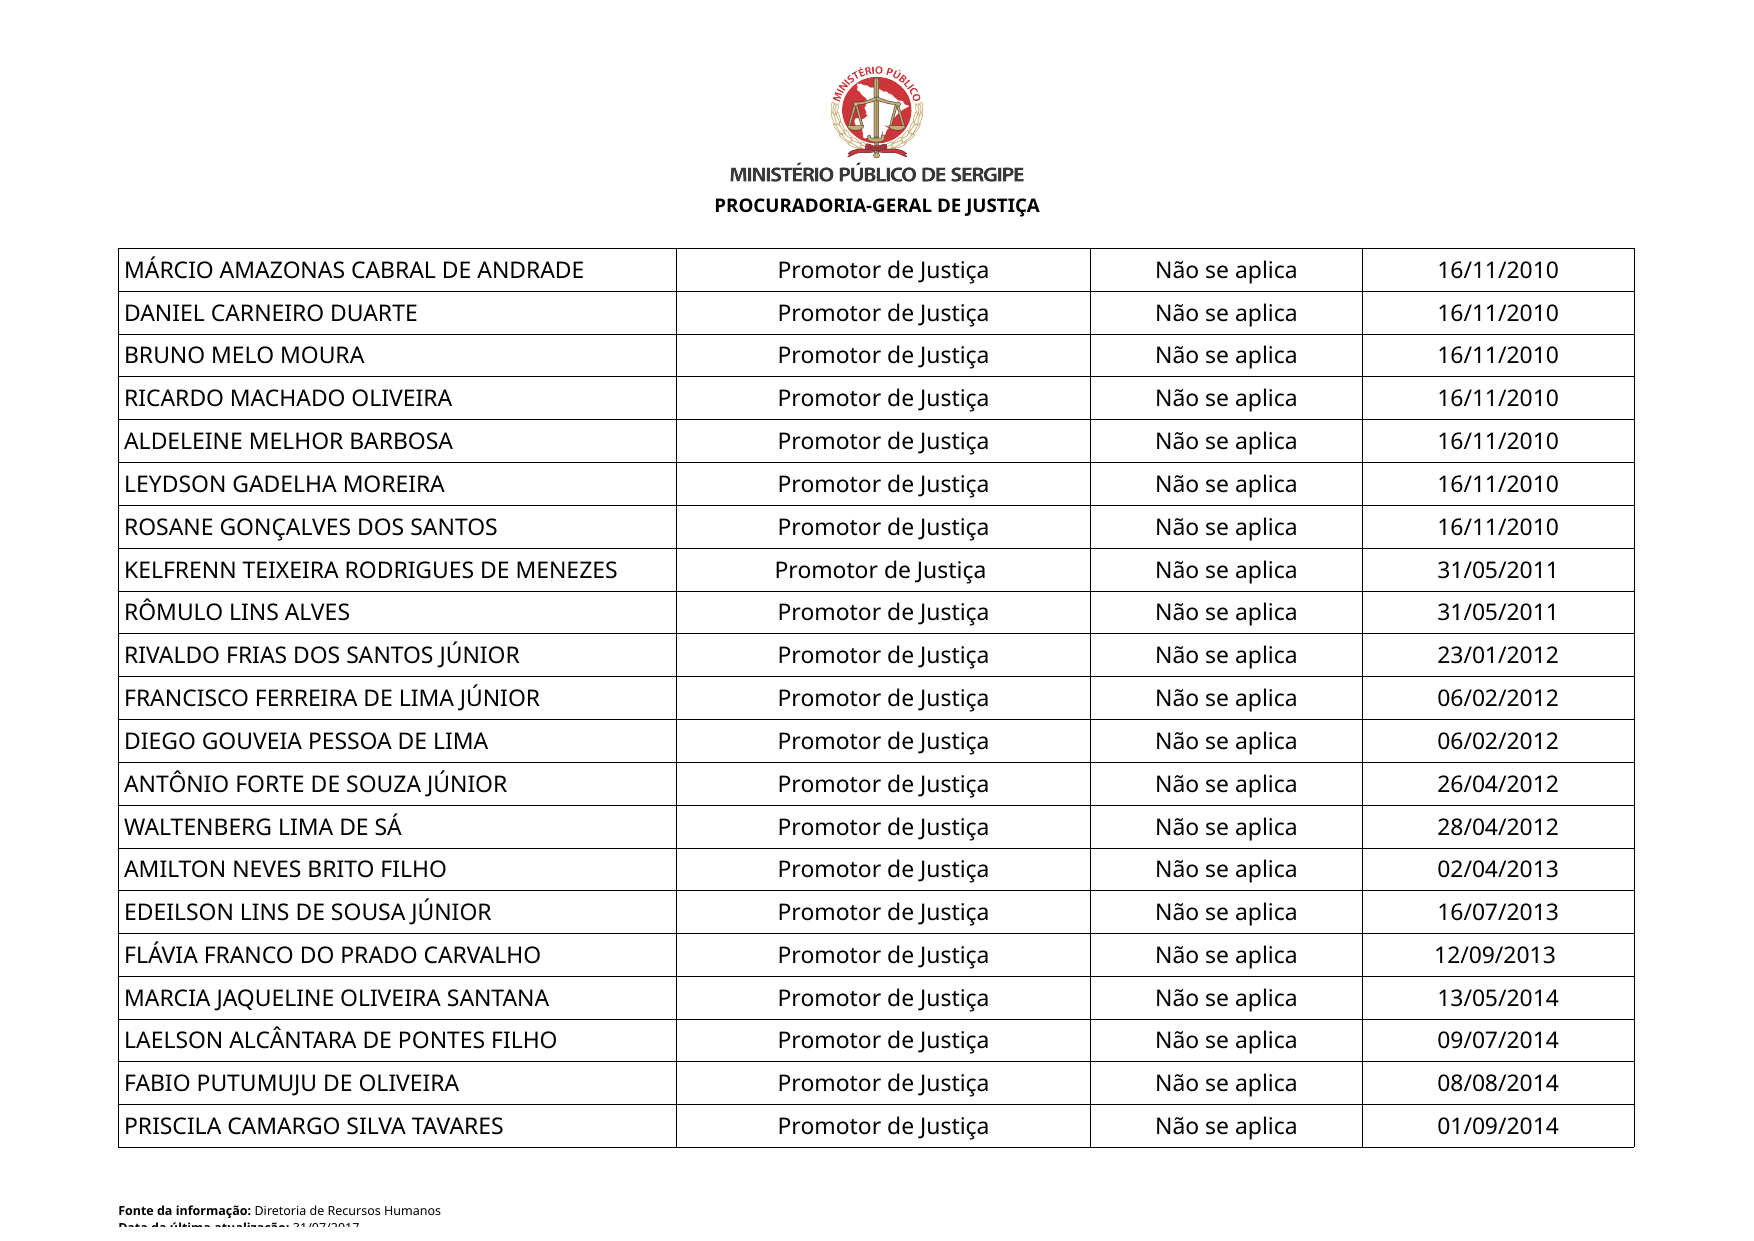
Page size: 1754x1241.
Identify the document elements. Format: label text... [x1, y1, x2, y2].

table_cell Não se aplica [1091, 335, 1362, 376]
table_cell Promotor de Justiça [677, 292, 1090, 334]
table_cell 09/07/2014 [1363, 1020, 1634, 1061]
table_cell Promotor de Justiça [677, 377, 1090, 419]
table_cell 16/11/2010 [1363, 506, 1634, 548]
table_cell 08/08/2014 [1363, 1062, 1634, 1104]
table_cell Não se aplica [1091, 1062, 1362, 1104]
table_cell Promotor de Justiça [677, 934, 1090, 976]
table_cell Não se aplica [1091, 377, 1362, 419]
table_cell FLÁVIA FRANCO DO PRADO CARVALHO [119, 934, 676, 976]
table_cell Não se aplica [1091, 763, 1362, 804]
table_cell Não se aplica [1091, 806, 1362, 847]
table_cell Promotor de Justiça [677, 977, 1090, 1019]
table_cell 16/11/2010 [1363, 335, 1634, 376]
table_cell Promotor de Justiça [677, 677, 1090, 719]
table_cell Promotor de Justiça [677, 1062, 1090, 1104]
table_cell Promotor de Justiça [677, 806, 1090, 847]
table_cell 16/11/2010 [1363, 377, 1634, 419]
table_cell ROSANE GONÇALVES DOS SANTOS [119, 506, 676, 548]
table_cell RÔMULO LINS ALVES [119, 592, 676, 633]
table_cell Promotor de Justiça [677, 506, 1090, 548]
table_cell ANTÔNIO FORTE DE SOUZA JÚNIOR [119, 763, 676, 804]
table_cell EDEILSON LINS DE SOUSA JÚNIOR [119, 891, 676, 933]
table_cell Promotor de Justiça [677, 463, 1090, 505]
table_cell 26/04/2012 [1363, 763, 1634, 804]
table_cell 23/01/2012 [1363, 634, 1634, 676]
table_cell Não se aplica [1091, 977, 1362, 1019]
table_cell Promotor de Justiça [677, 849, 1090, 890]
table_cell Promotor de Justiça [677, 763, 1090, 804]
table_cell Promotor de Justiça [677, 720, 1090, 762]
table_cell AMILTON NEVES BRITO FILHO [119, 849, 676, 890]
table_cell 31/05/2011 [1363, 549, 1634, 591]
table_cell 28/04/2012 [1363, 806, 1634, 847]
picture [730, 66, 1024, 185]
table_cell Não se aplica [1091, 420, 1362, 462]
table_cell 13/05/2014 [1363, 977, 1634, 1019]
table_cell MARCIA JAQUELINE OLIVEIRA SANTANA [119, 977, 676, 1019]
table_cell RIVALDO FRIAS DOS SANTOS JÚNIOR [119, 634, 676, 676]
table_cell Não se aplica [1091, 934, 1362, 976]
table_cell Não se aplica [1091, 849, 1362, 890]
table_cell Não se aplica [1091, 634, 1362, 676]
table_cell WALTENBERG LIMA DE SÁ [119, 806, 676, 847]
table_cell Não se aplica [1091, 720, 1362, 762]
table_cell Promotor de Justiça [677, 592, 1090, 633]
table_cell MÁRCIO AMAZONAS CABRAL DE ANDRADE [119, 249, 676, 291]
table_cell Não se aplica [1091, 677, 1362, 719]
table_cell Promotor de Justiça [677, 1020, 1090, 1061]
table_cell Não se aplica [1091, 592, 1362, 633]
table_cell LEYDSON GADELHA MOREIRA [119, 463, 676, 505]
table_cell FRANCISCO FERREIRA DE LIMA JÚNIOR [119, 677, 676, 719]
table_cell 06/02/2012 [1363, 720, 1634, 762]
table_cell Promotor de Justiça [677, 634, 1090, 676]
table_cell 16/11/2010 [1363, 249, 1634, 291]
table_cell Não se aplica [1091, 1105, 1362, 1147]
table_cell DANIEL CARNEIRO DUARTE [119, 292, 676, 334]
table_cell Não se aplica [1091, 891, 1362, 933]
table_cell KELFRENN TEIXEIRA RODRIGUES DE MENEZES [119, 549, 676, 591]
table_cell Não se aplica [1091, 249, 1362, 291]
table_cell PRISCILA CAMARGO SILVA TAVARES [119, 1105, 676, 1147]
table_cell Promotor de Justiça [677, 420, 1090, 462]
table_cell 16/11/2010 [1363, 292, 1634, 334]
table_cell LAELSON ALCÂNTARA DE PONTES FILHO [119, 1020, 676, 1061]
table_cell 16/11/2010 [1363, 420, 1634, 462]
table_cell 16/11/2010 [1363, 463, 1634, 505]
table_cell RICARDO MACHADO OLIVEIRA [119, 377, 676, 419]
table_cell 16/07/2013 [1363, 891, 1634, 933]
table_cell DIEGO GOUVEIA PESSOA DE LIMA [119, 720, 676, 762]
table_cell Promotor de Justiça [677, 549, 1090, 591]
table_cell 12/09/2013 [1363, 934, 1634, 976]
table_cell FABIO PUTUMUJU DE OLIVEIRA [119, 1062, 676, 1104]
table_cell Promotor de Justiça [677, 335, 1090, 376]
table_cell 31/05/2011 [1363, 592, 1634, 633]
table_cell 06/02/2012 [1363, 677, 1634, 719]
table_cell 01/09/2014 [1363, 1105, 1634, 1147]
table_cell Promotor de Justiça [677, 1105, 1090, 1147]
table_cell Não se aplica [1091, 292, 1362, 334]
table_cell 02/04/2013 [1363, 849, 1634, 890]
table_cell Não se aplica [1091, 549, 1362, 591]
table_cell Promotor de Justiça [677, 249, 1090, 291]
table_cell Promotor de Justiça [677, 891, 1090, 933]
table_cell Não se aplica [1091, 463, 1362, 505]
table_cell Não se aplica [1091, 1020, 1362, 1061]
table_cell Não se aplica [1091, 506, 1362, 548]
table_cell ALDELEINE MELHOR BARBOSA [119, 420, 676, 462]
table_cell BRUNO MELO MOURA [119, 335, 676, 376]
